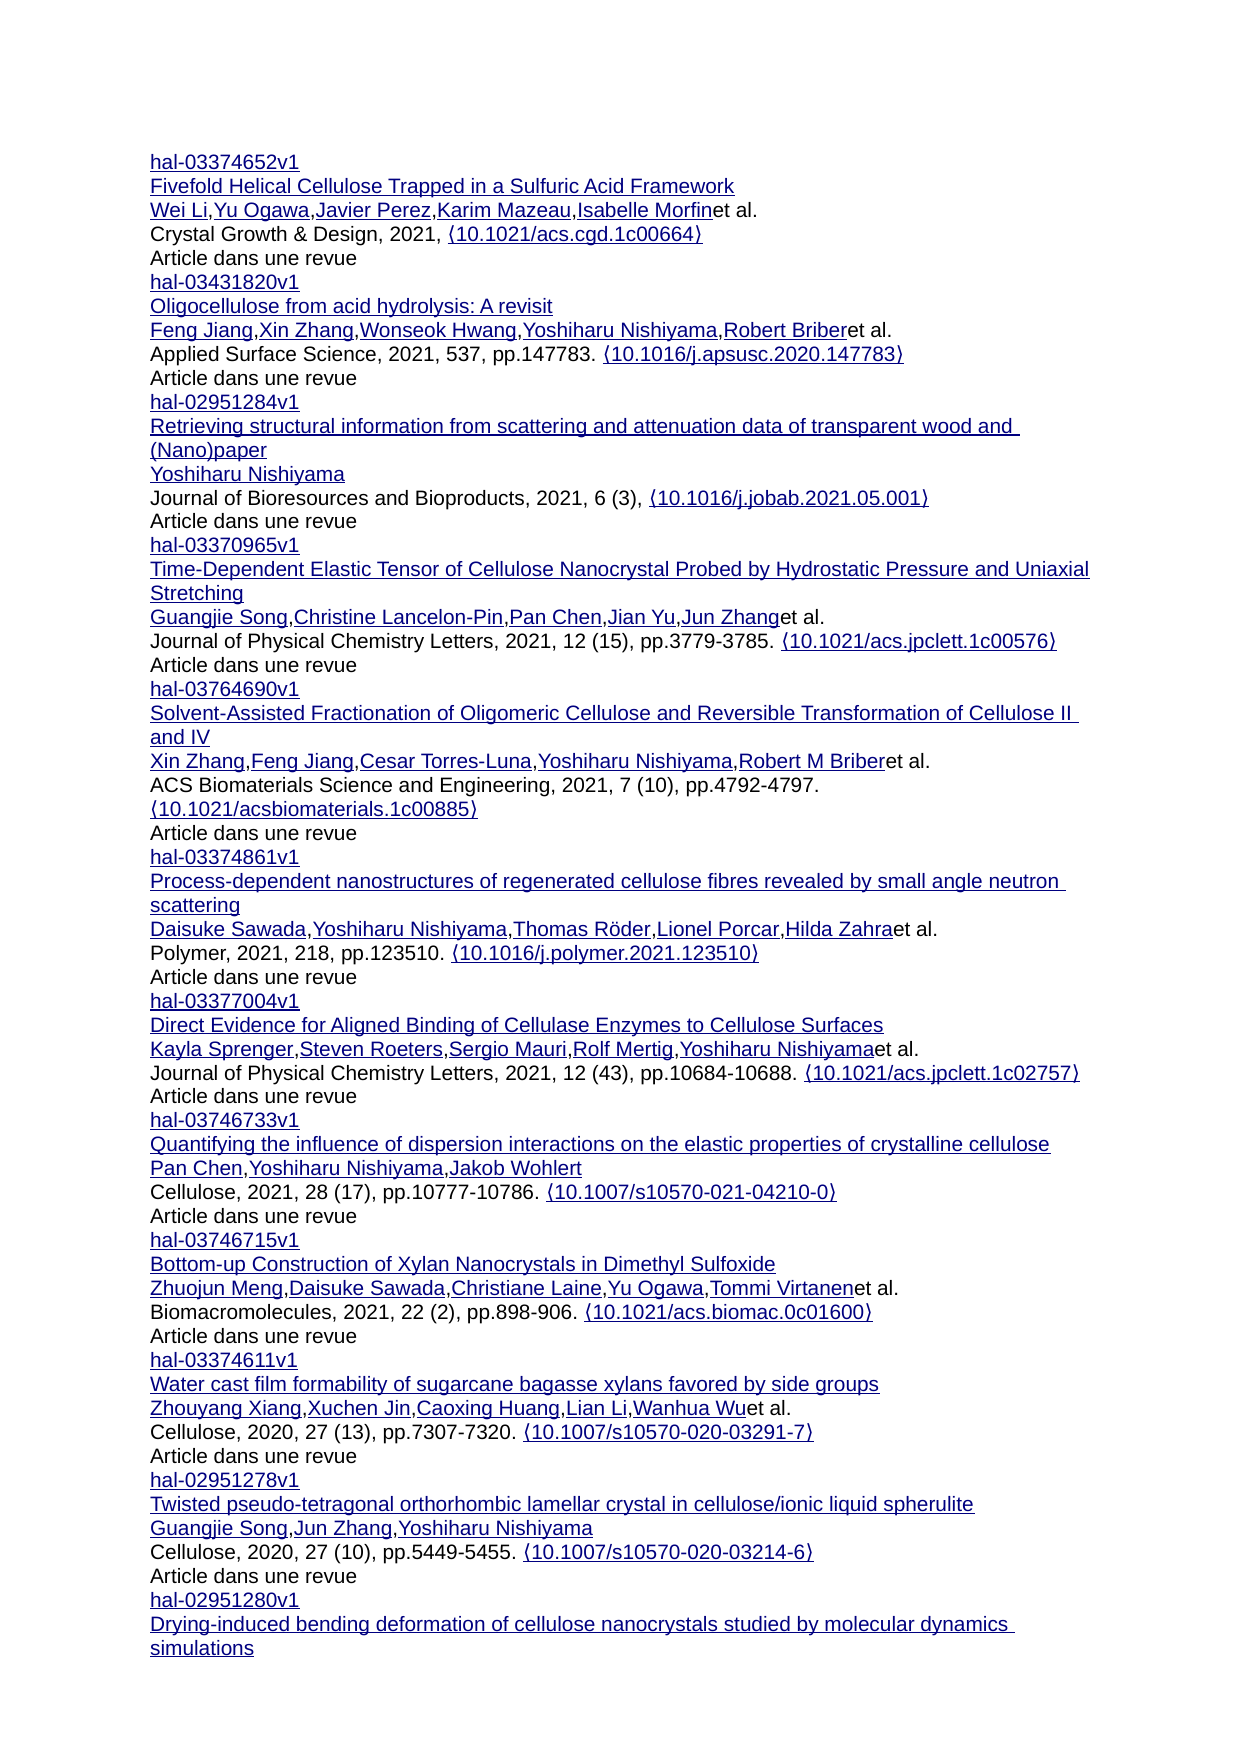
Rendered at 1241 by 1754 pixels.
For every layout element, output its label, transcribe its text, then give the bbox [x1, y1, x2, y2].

table_cell Fivefold Helical Cellulose Trapped in a Sulfuric Acid Framework Wei Li,Yu Ogawa,Javier Perez,Karim Mazeau,Isabelle Morfinet al. Crystal Growth & Design, 2021, ⟨10.1021/acs.cgd.1c00664⟩ Article dans une revue hal-03431820v1 [150, 174, 1090, 294]
table_cell Drying-induced bending deformation of cellulose nanocrystals studied by molecular dynamics simulations [150, 1611, 1090, 1659]
table_cell Water cast film formability of sugarcane bagasse xylans favored by side groups Zhouyang Xiang,Xuchen Jin,Caoxing Huang,Lian Li,Wanhua Wuet al. Cellulose, 2020, 27 (13), pp.7307-7320. ⟨10.1007/s10570-020-03291-7⟩ Article dans une revue hal-02951278v1 [150, 1372, 1090, 1492]
table_cell Direct Evidence for Aligned Binding of Cellulase Enzymes to Cellulose Surfaces Kayla Sprenger,Steven Roeters,Sergio Mauri,Rolf Mertig,Yoshiharu Nishiyamaet al. Journal of Physical Chemistry Letters, 2021, 12 (43), pp.10684-10688. ⟨10.1021/acs.jpclett.1c02757⟩ Article dans une revue hal-03746733v1 [150, 1013, 1090, 1132]
table_cell Oligocellulose from acid hydrolysis: A revisit Feng Jiang,Xin Zhang,Wonseok Hwang,Yoshiharu Nishiyama,Robert Briberet al. Applied Surface Science, 2021, 537, pp.147783. ⟨10.1016/j.apsusc.2020.147783⟩ Article dans une revue hal-02951284v1 [150, 294, 1090, 413]
table_cell Bottom-up Construction of Xylan Nanocrystals in Dimethyl Sulfoxide Zhuojun Meng,Daisuke Sawada,Christiane Laine,Yu Ogawa,Tommi Virtanenet al. Biomacromolecules, 2021, 22 (2), pp.898-906. ⟨10.1021/acs.biomac.0c01600⟩ Article dans une revue hal-03374611v1 [150, 1252, 1090, 1372]
table_cell Quantifying the influence of dispersion interactions on the elastic properties of crystalline cellulose Pan Chen,Yoshiharu Nishiyama,Jakob Wohlert Cellulose, 2021, 28 (17), pp.10777-10786. ⟨10.1007/s10570-021-04210-0⟩ Article dans une revue hal-03746715v1 [150, 1132, 1090, 1252]
table_cell hal-03374652v1 [150, 150, 1090, 174]
table_cell Process-dependent nanostructures of regenerated cellulose fibres revealed by small angle neutron scattering Daisuke Sawada,Yoshiharu Nishiyama,Thomas Röder,Lionel Porcar,Hilda Zahraet al. Polymer, 2021, 218, pp.123510. ⟨10.1016/j.polymer.2021.123510⟩ Article dans une revue hal-03377004v1 [150, 869, 1090, 1012]
table_cell Solvent-Assisted Fractionation of Oligomeric Cellulose and Reversible Transformation of Cellulose II and IV Xin Zhang,Feng Jiang,Cesar Torres-Luna,Yoshiharu Nishiyama,Robert M Briberet al. ACS Biomaterials Science and Engineering, 2021, 7 (10), pp.4792-4797. ⟨10.1021/acsbiomaterials.1c00885⟩ Article dans une revue hal-03374861v1 [150, 701, 1090, 869]
table_cell Stretching Guangjie Song,Christine Lancelon-Pin,Pan Chen,Jian Yu,Jun Zhanget al. Journal of Physical Chemistry Letters, 2021, 12 (15), pp.3779-3785. ⟨10.1021/acs.jpclett.1c00576⟩ Article dans une revue hal-03764690v1 [150, 579, 1090, 701]
table_cell Twisted pseudo-tetragonal orthorhombic lamellar crystal in cellulose/ionic liquid spherulite Guangjie Song,Jun Zhang,Yoshiharu Nishiyama Cellulose, 2020, 27 (10), pp.5449-5455. ⟨10.1007/s10570-020-03214-6⟩ Article dans une revue hal-02951280v1 [150, 1492, 1090, 1611]
table_cell Time-Dependent Elastic Tensor of Cellulose Nanocrystal Probed by Hydrostatic Pressure and Uniaxial [150, 557, 1090, 578]
table_cell Retrieving structural information from scattering and attenuation data of transparent wood and (Nano)paper Yoshiharu Nishiyama Journal of Bioresources and Bioproducts, 2021, 6 (3), ⟨10.1016/j.jobab.2021.05.001⟩ Article dans une revue hal-03370965v1 [150, 414, 1090, 557]
